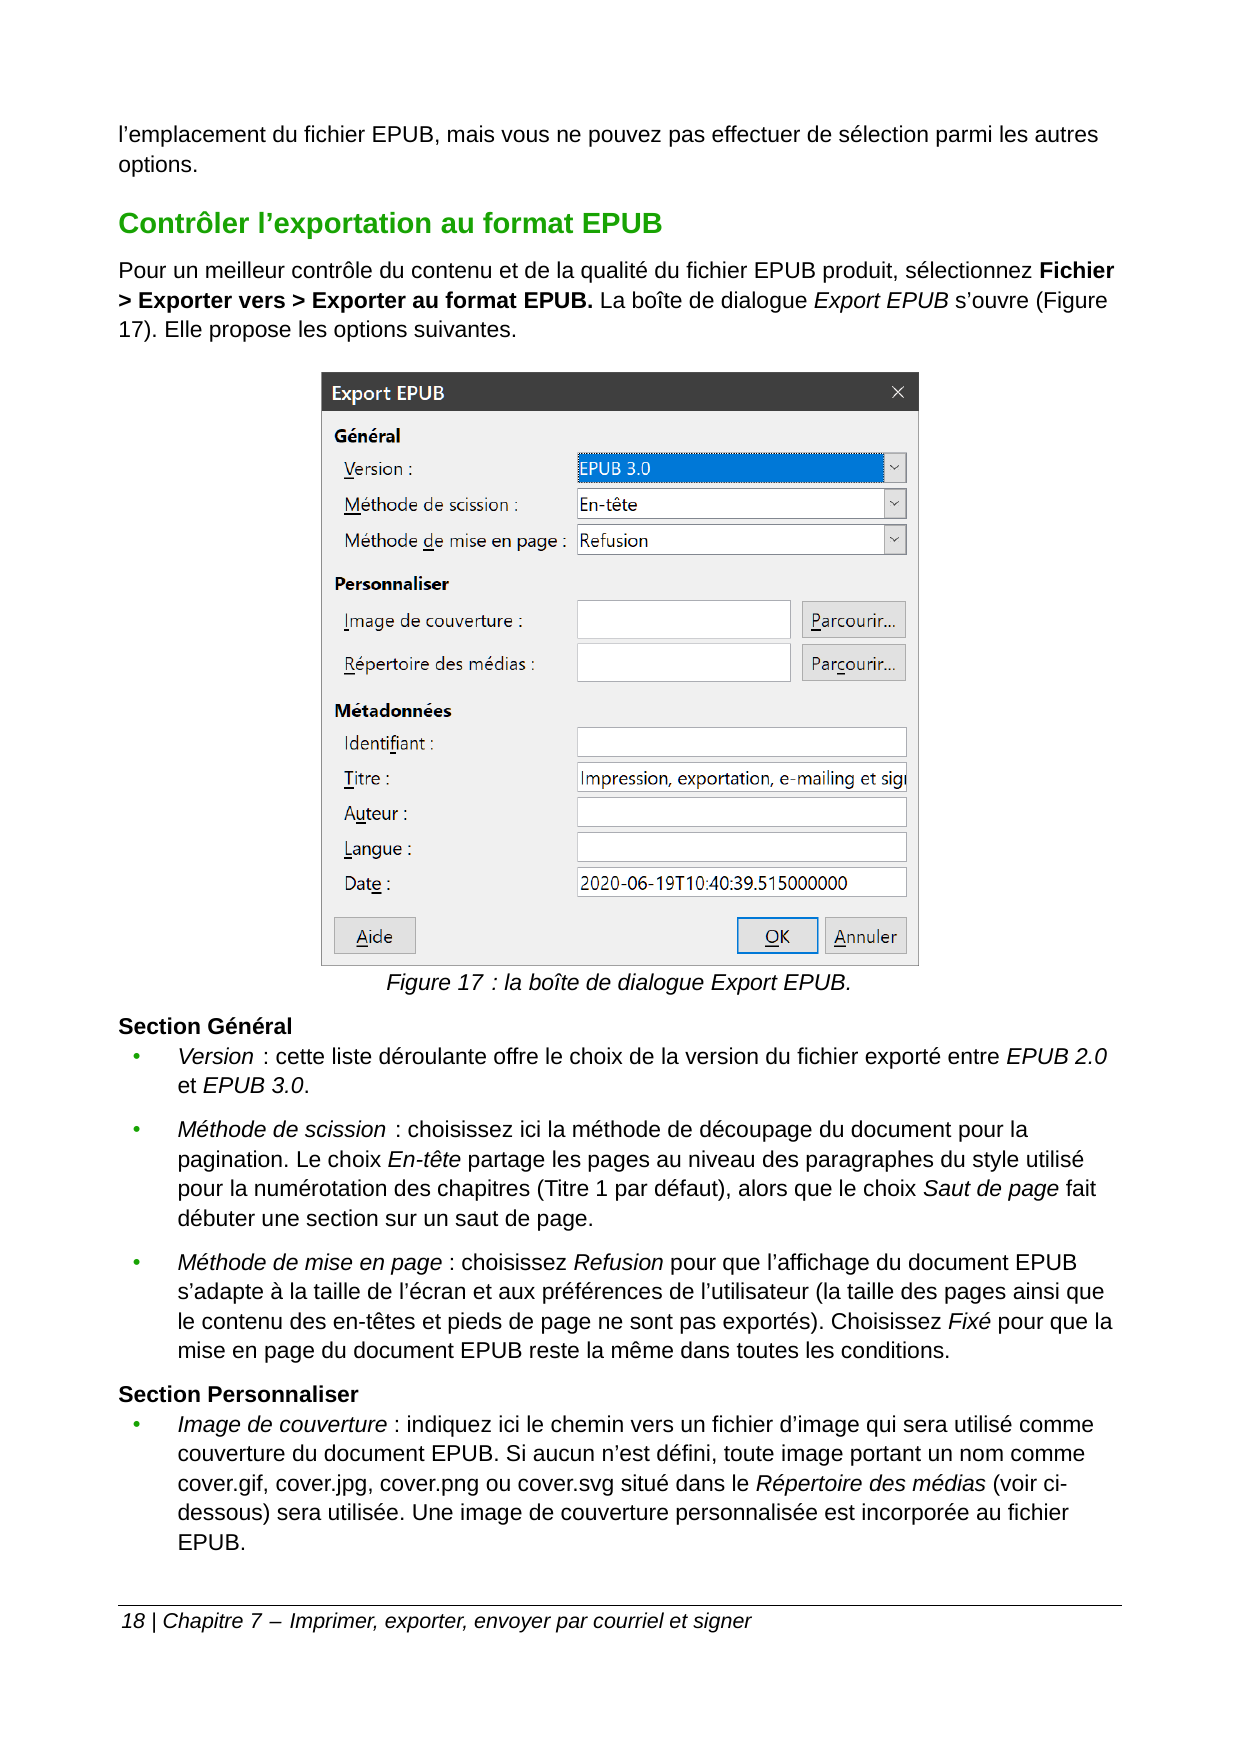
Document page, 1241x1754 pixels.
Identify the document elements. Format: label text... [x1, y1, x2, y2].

list Méthode de mise en page : choisissez Refusion pour que l’affichage du document EPUB s’adapte à la taille de l’écran et aux préférences de l’utilisateur (la taille des pages ainsi que le contenu des en-têtes et pieds de page ne sont pas exportés). Choisissez Fixé pour que la mise en page du document EPUB reste la même dans toutes les conditions. [133, 1246, 1122, 1363]
text l’emplacement du fichier EPUB, mais vous ne pouvez pas effectuer de sélection parmi les autres options. [118, 118, 1122, 177]
subtitle Section Personnaliser [118, 1378, 1122, 1407]
subtitle Contrôler l’exportation au format EPUB [118, 206, 1122, 240]
list Image de couverture : indiquez ici le chemin vers un fichier d’image qui sera utilisé comme couverture du document EPUB. Si aucun n’est défini, toute image portant un nom comme cover.gif, cover.jpg, cover.png ou cover.svg situé dans le Répertoire des médias (voir ci-dessous) sera utilisée. Une image de couverture personnalisée est incorporée au fichier EPUB. [133, 1407, 1122, 1555]
subtitle Section Général [118, 1010, 1122, 1039]
list Méthode de scission : choisissez ici la méthode de découpage du document pour la pagination. Le choix En-tête partage les pages au niveau des paragraphes du style utilisé pour la numérotation des chapitres (Titre 1 par défaut), alors que le choix Saut de page fait débuter une section sur un saut de page. [133, 1113, 1122, 1231]
list Version : cette liste déroulante offre le choix de la version du fichier exporté entre EPUB 2.0 et EPUB 3.0. [133, 1039, 1122, 1098]
text Pour un meilleur contrôle du contenu et de la qualité du fichier EPUB produit, sélectionnez Fichier > Exporter vers > Exporter au format EPUB. La boîte de dialogue Export EPUB s’ouvre (Figure 17). Elle propose les options suivantes. [118, 254, 1122, 343]
picture [321, 372, 919, 966]
text Figure 17 : la boîte de dialogue Export EPUB. [118, 966, 1122, 995]
